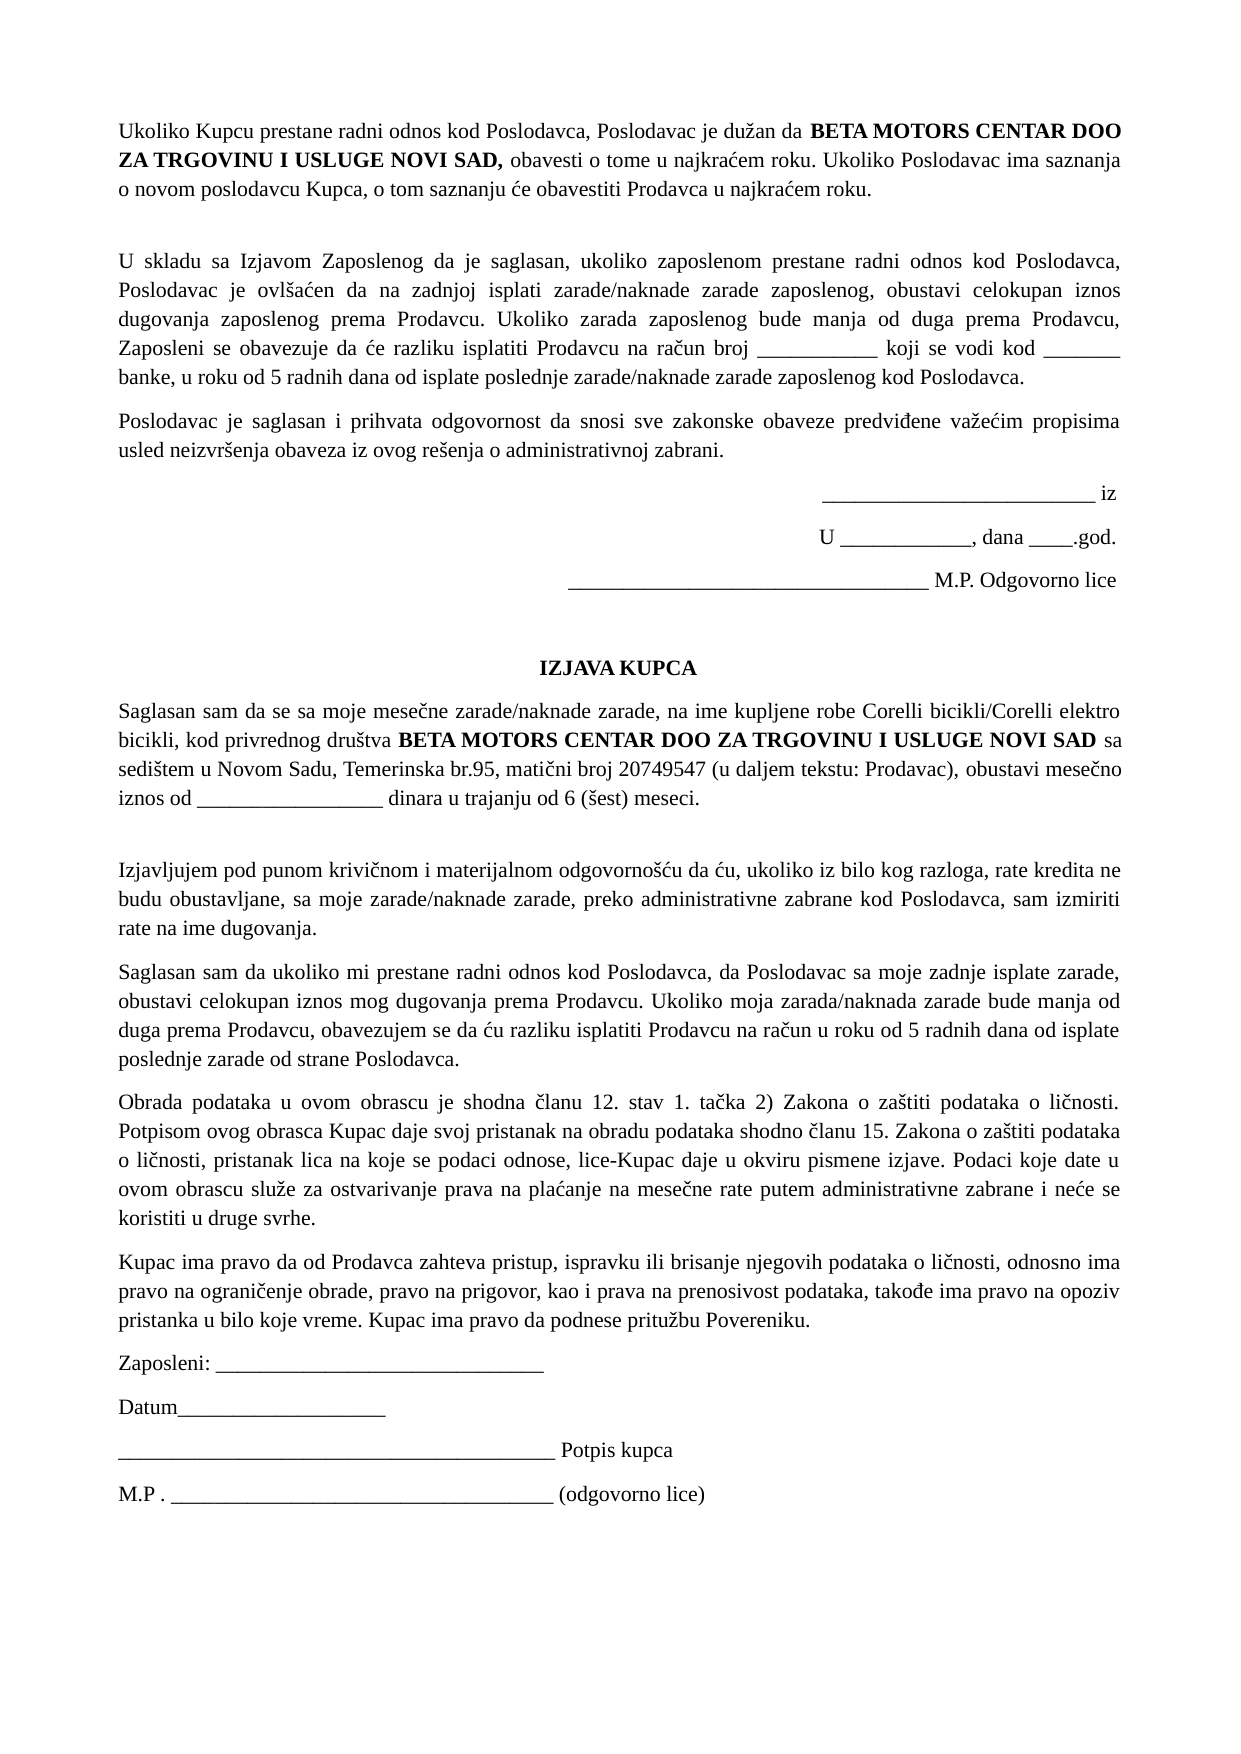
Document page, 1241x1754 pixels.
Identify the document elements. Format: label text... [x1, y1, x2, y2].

text ________________________________________ Potpis kupca [118, 1437, 1122, 1462]
text _________________________________ M.P. Odgovorno lice [118, 567, 1122, 593]
text M.P . ___________________________________ (odgovorno lice) [118, 1481, 1122, 1506]
text Saglasan sam da se sa moje mesečne zarade/naknade zarade, na ime kupljene robe Corelli bicikli/Corelli elektro bicikli, kod privrednog društva BETA MOTORS CENTAR DOO ZA TRGOVINU I USLUGE NOVI SAD sa sedištem u Novom Sadu, Temerinska br.95, matični broj 20749547 (u daljem tekstu: Prodavac), obustavi mesečno iznos od _________________ dinara u trajanju od 6 (šest) meseci. [118, 698, 1122, 810]
text Kupac ima pravo da od Prodavca zahteva pristup, ispravku ili brisanje njegovih podataka o ličnosti, odnosno ima pravo na ograničenje obrade, pravo na prigovor, kao i prava na prenosivost podataka, takođe ima pravo na opoziv pristanka u bilo koje vreme. Kupac ima pravo da podnese pritužbu Povereniku. [118, 1249, 1122, 1332]
text _________________________ iz [118, 480, 1122, 506]
text Datum___________________ [118, 1394, 1122, 1419]
text Zaposleni: ______________________________ [118, 1350, 1122, 1375]
text Poslodavac je saglasan i prihvata odgovornost da snosi sve zakonske obaveze predviđene važećim propisima usled neizvršenja obaveza iz ovog rešenja o administrativnoj zabrani. [118, 408, 1122, 462]
text Izjavljujem pod punom krivičnom i materijalnom odgovornošću da ću, ukoliko iz bilo kog razloga, rate kredita ne budu obustavljane, sa moje zarade/naknade zarade, preko administrativne zabrane kod Poslodavca, sam izmiriti rate na ime dugovanja. [118, 828, 1122, 941]
text Saglasan sam da ukoliko mi prestane radni odnos kod Poslodavca, da Poslodavac sa moje zadnje isplate zarade, obustavi celokupan iznos mog dugovanja prema Prodavcu. Ukoliko moja zarada/naknada zarade bude manja od duga prema Prodavcu, obavezujem se da ću razliku isplatiti Prodavcu na račun u roku od 5 radnih dana od isplate poslednje zarade od strane Poslodavca. [118, 959, 1122, 1071]
text Obrada podataka u ovom obrascu je shodna članu 12. stav 1. tačka 2) Zakona o zaštiti podataka o ličnosti. Potpisom ovog obrasca Kupac daje svoj pristanak na obradu podataka shodno članu 15. Zakona o zaštiti podataka o ličnosti, pristanak lica na koje se podaci odnose, lice-Kupac daje u okviru pismene izjave. Podaci koje date u ovom obrascu služe za ostvarivanje prava na plaćanje na mesečne rate putem administrativne zabrane i neće se koristiti u druge svrhe. [118, 1089, 1122, 1230]
text U skladu sa Izjavom Zaposlenog da je saglasan, ukoliko zaposlenom prestane radni odnos kod Poslodavca, Poslodavac je ovlšaćen da na zadnjoj isplati zarade/naknade zarade zaposlenog, obustavi celokupan iznos dugovanja zaposlenog prema Prodavcu. Ukoliko zarada zaposlenog bude manja od duga prema Prodavcu, Zaposleni se obavezuje da će razliku isplatiti Prodavcu na račun broj ___________ koji se vodi kod _______ banke, u roku od 5 radnih dana od isplate poslednje zarade/naknade zarade zaposlenog kod Poslodavca. [118, 219, 1122, 389]
text U ____________, dana ____.god. [118, 524, 1122, 549]
text Ukoliko Kupcu prestane radni odnos kod Poslodavca, Poslodavac je dužan da BETA MOTORS CENTAR DOO ZA TRGOVINU I USLUGE NOVI SAD, obavesti o tome u najkraćem roku. Ukoliko Poslodavac ima saznanja o novom poslodavcu Kupca, o tom saznanju će obavestiti Prodavca u najkraćem roku. [118, 118, 1122, 201]
text IZJAVA KUPCA [118, 654, 1122, 680]
